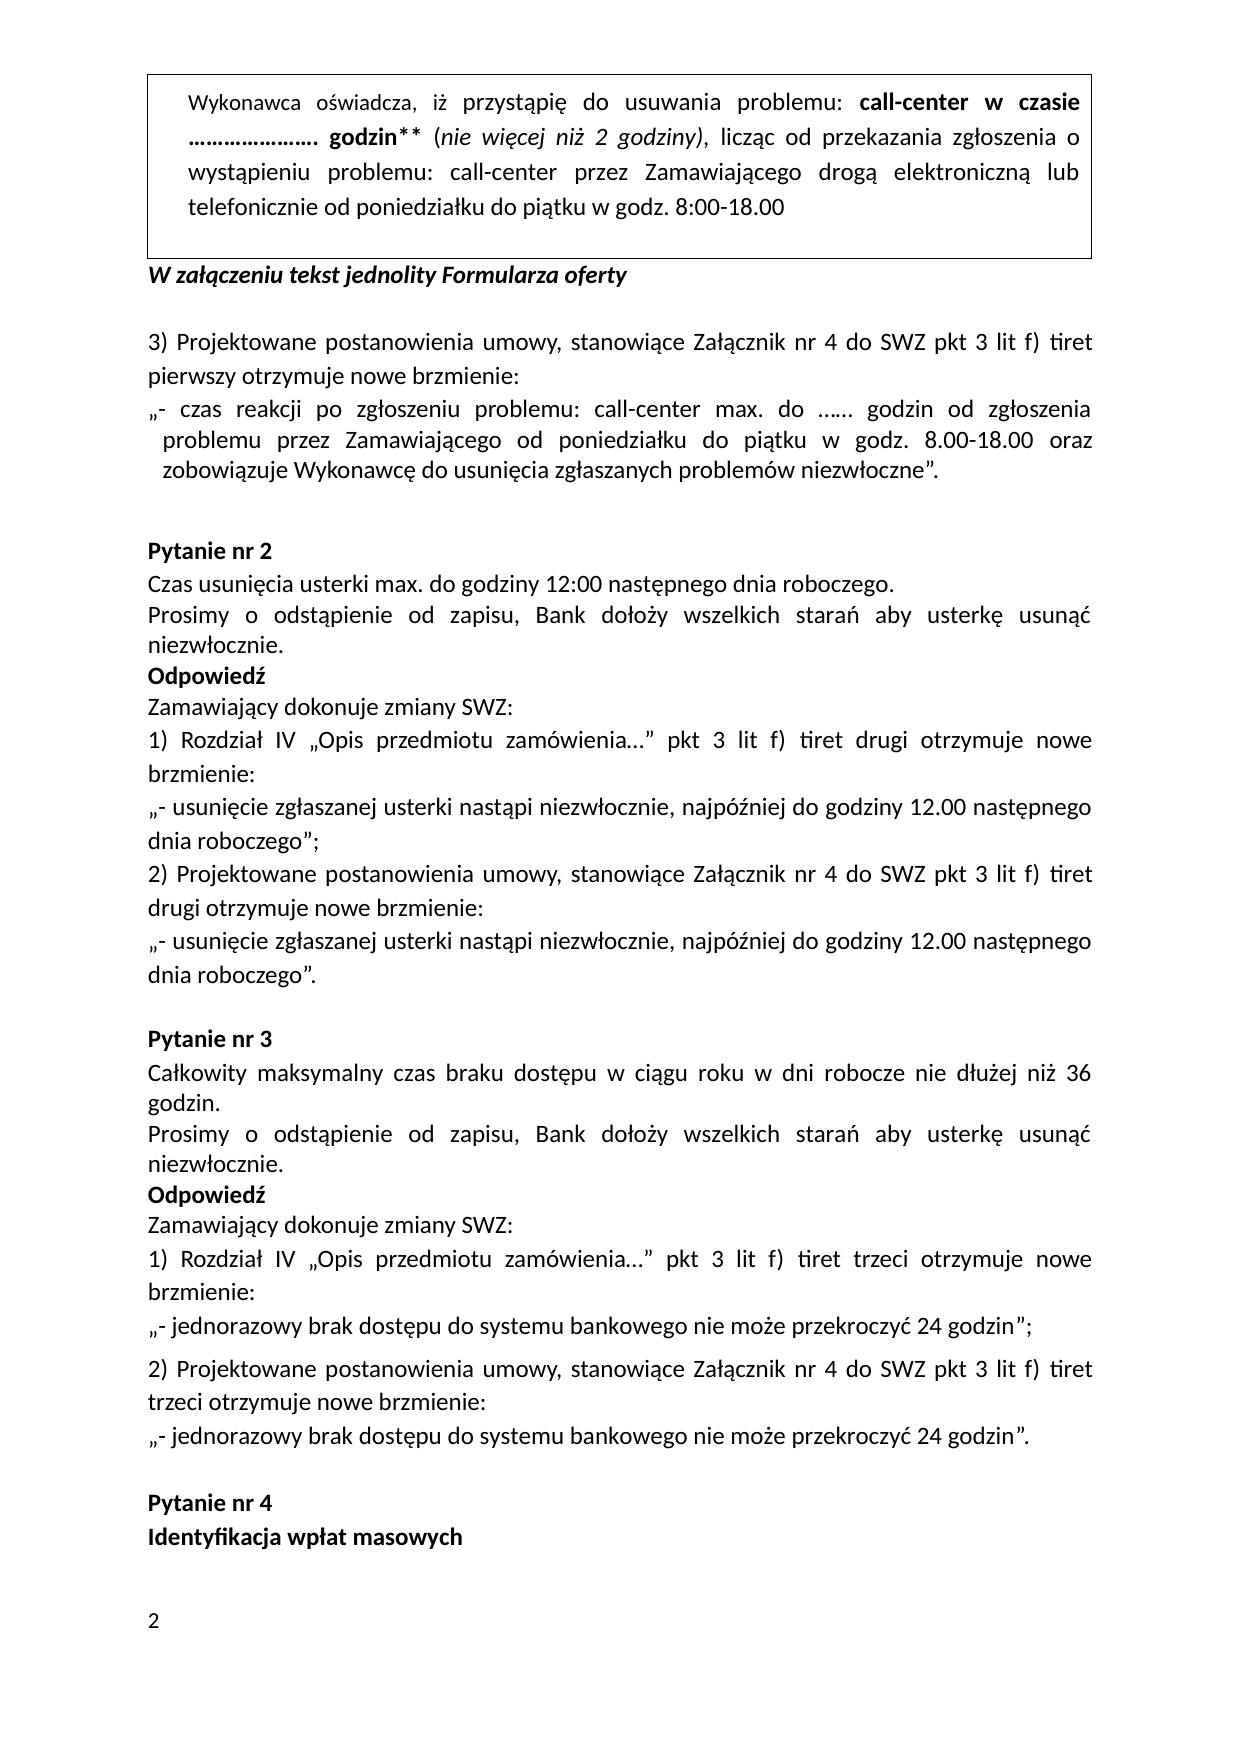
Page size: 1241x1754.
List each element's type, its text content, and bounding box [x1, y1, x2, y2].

text 3) Projektowane postanowienia umowy, stanowiące Załącznik nr 4 do SWZ pkt 3 lit f) tiret pierwszy otrzymuje nowe brzmienie: [148, 326, 1093, 390]
text 1) Rozdział IV „Opis przedmiotu zamówienia…” pkt 3 lit f) tiret trzeci otrzymuje nowe brzmienie: [148, 1243, 1093, 1307]
text Czas usunięcia usterki max. do godziny 12:00 następnego dnia roboczego. [148, 569, 1093, 599]
text Odpowiedź [148, 1179, 1093, 1209]
text Odpowiedź [148, 660, 1093, 691]
text Pytanie nr 3 [148, 1023, 1093, 1054]
text Zamawiający dokonuje zmiany SWZ: [148, 1209, 1093, 1240]
table_cell Wykonawca oświadcza, iż przystąpię do usuwania problemu: call-center w czasie …………………. godzin** (nie więcej niż 2 godziny), licząc od przekazania zgłoszenia o wystąpieniu problemu: call-center przez Zamawiającego drogą elektroniczną lub telefonicznie od poniedziałku do piątku w godz. 8:00-18.00 [148, 75, 1091, 258]
text Prosimy o odstąpienie od zapisu, Bank dołoży wszelkich starań aby usterkę usunąć niezwłocznie. [148, 599, 1093, 660]
text „- usunięcie zgłaszanej usterki nastąpi niezwłocznie, najpóźniej do godziny 12.00 następnego dnia roboczego”. [148, 926, 1093, 989]
text W załączeniu tekst jednolity Formularza oferty [148, 259, 1093, 290]
text „- jednorazowy brak dostępu do systemu bankowego nie może przekroczyć 24 godzin”; [148, 1310, 1093, 1340]
text Prosimy o odstąpienie od zapisu, Bank dołoży wszelkich starań aby usterkę usunąć niezwłocznie. [148, 1118, 1093, 1179]
text „- czas reakcji po zgłoszeniu problemu: call-center max. do …… godzin od zgłoszenia problemu przez Zamawiającego od poniedziałku do piątku w godz. 8.00-18.00 oraz zobowiązuje Wykonawcę do usunięcia zgłaszanych problemów niezwłoczne”. [148, 393, 1093, 485]
text Całkowity maksymalny czas braku dostępu w ciągu roku w dni robocze nie dłużej niż 36 godzin. [148, 1057, 1093, 1118]
text Pytanie nr 4 [148, 1487, 1093, 1518]
text „- jednorazowy brak dostępu do systemu bankowego nie może przekroczyć 24 godzin”. [148, 1420, 1093, 1451]
text Zamawiający dokonuje zmiany SWZ: [148, 691, 1093, 721]
text 1) Rozdział IV „Opis przedmiotu zamówienia…” pkt 3 lit f) tiret drugi otrzymuje nowe brzmienie: [148, 724, 1093, 788]
text „- usunięcie zgłaszanej usterki nastąpi niezwłocznie, najpóźniej do godziny 12.00 następnego dnia roboczego”; [148, 791, 1093, 855]
text Identyfikacja wpłat masowych [148, 1521, 1093, 1551]
text 2) Projektowane postanowienia umowy, stanowiące Załącznik nr 4 do SWZ pkt 3 lit f) tiret drugi otrzymuje nowe brzmienie: [148, 858, 1093, 922]
text Pytanie nr 2 [148, 535, 1093, 566]
text 2) Projektowane postanowienia umowy, stanowiące Załącznik nr 4 do SWZ pkt 3 lit f) tiret trzeci otrzymuje nowe brzmienie: [148, 1353, 1093, 1417]
